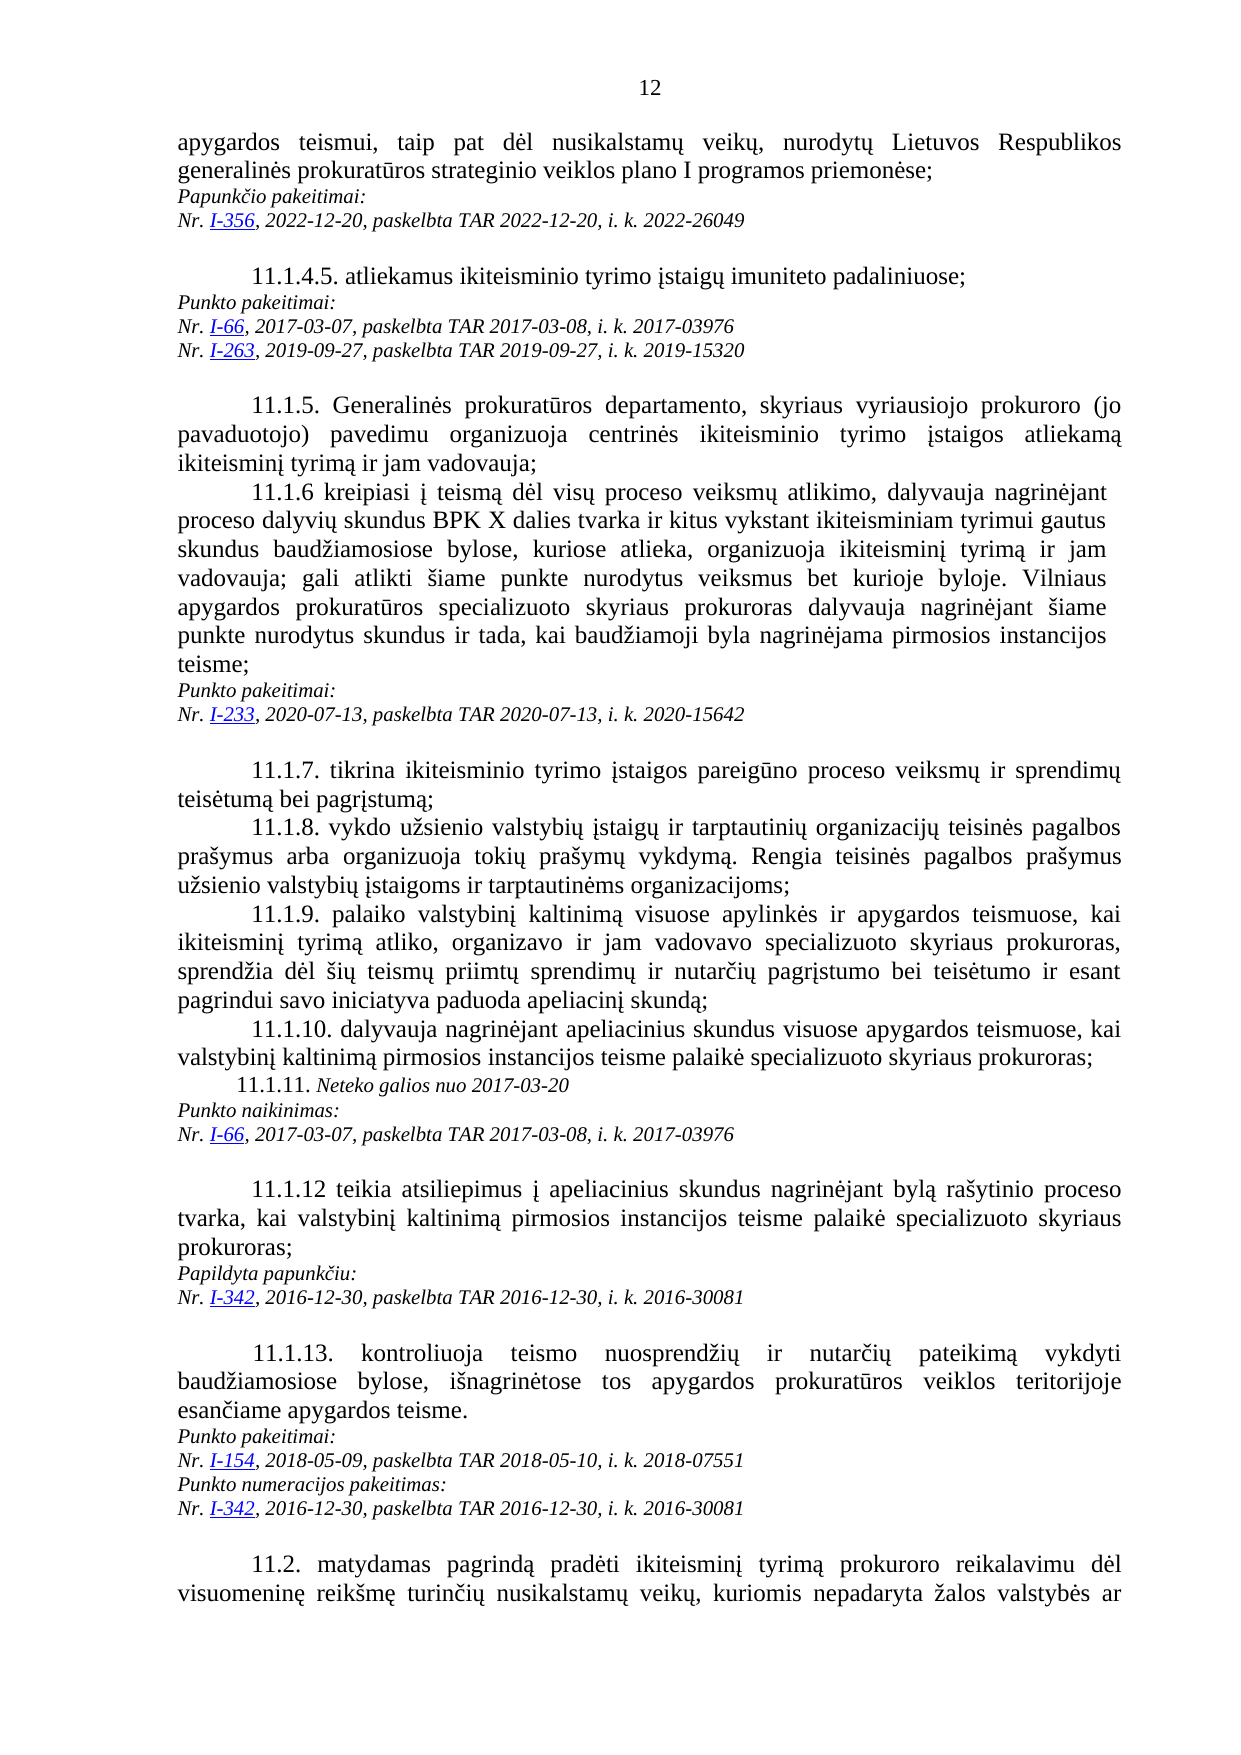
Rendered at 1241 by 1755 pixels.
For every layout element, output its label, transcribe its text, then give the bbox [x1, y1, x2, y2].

text Nr. I-66, 2017-03-07, paskelbta TAR 2017-03-08, i. k. 2017-03976 [177, 314, 1122, 338]
text 11.1.5. Generalinės prokuratūros departamento, skyriaus vyriausiojo prokuroro (jo pavaduotojo) pavedimu organizuoja centrinės ikiteisminio tyrimo įstaigos atliekamą ikiteisminį tyrimą ir jam vadovauja; [177, 391, 1122, 477]
text Nr. I-154, 2018-05-09, paskelbta TAR 2018-05-10, i. k. 2018-07551 [177, 1448, 1122, 1472]
text Punkto pakeitimai: [177, 290, 1122, 314]
text Punkto numeracijos pakeitimas: [177, 1472, 1122, 1496]
text 11.1.9. palaiko valstybinį kaltinimą visuose apylinkės ir apygardos teismuose, kai ikiteisminį tyrimą atliko, organizavo ir jam vadovavo specializuoto skyriaus prokuroras, sprendžia dėl šių teismų priimtų sprendimų ir nutarčių pagrįstumo bei teisėtumo ir esant pagrindui savo iniciatyva paduoda apeliacinį skundą; [177, 899, 1122, 1014]
text 11.1.11. Neteko galios nuo 2017-03-20 [177, 1071, 1122, 1098]
text 11.1.4.5. atliekamus ikiteisminio tyrimo įstaigų imuniteto padaliniuose; [177, 261, 1122, 290]
text 11.1.7. tikrina ikiteisminio tyrimo įstaigos pareigūno proceso veiksmų ir sprendimų teisėtumą bei pagrįstumą; [177, 755, 1122, 812]
text Nr. I-263, 2019-09-27, paskelbta TAR 2019-09-27, i. k. 2019-15320 [177, 338, 1122, 362]
text Punkto pakeitimai: [177, 678, 1122, 702]
text apygardos teismui, taip pat dėl nusikalstamų veikų, nurodytų Lietuvos Respublikos generalinės prokuratūros strateginio veiklos plano I programos priemonėse; [177, 127, 1122, 184]
text 11.1.13. kontroliuoja teismo nuosprendžių ir nutarčių pateikimą vykdyti baudžiamosiose bylose, išnagrinėtose tos apygardos prokuratūros veiklos teritorijoje esančiame apygardos teisme. [177, 1338, 1122, 1424]
text Punkto naikinimas: [177, 1098, 1122, 1122]
text Punkto pakeitimai: [177, 1424, 1122, 1448]
text Papildyta papunkčiu: [177, 1261, 1122, 1285]
text Nr. I-342, 2016-12-30, paskelbta TAR 2016-12-30, i. k. 2016-30081 [177, 1285, 1122, 1309]
text Papunkčio pakeitimai: [177, 184, 1122, 208]
text Nr. I-356, 2022-12-20, paskelbta TAR 2022-12-20, i. k. 2022-26049 [177, 208, 1122, 232]
text 11.1.12 teikia atsiliepimus į apeliacinius skundus nagrinėjant bylą rašytinio proceso tvarka, kai valstybinį kaltinimą pirmosios instancijos teisme palaikė specializuoto skyriaus prokuroras; [177, 1174, 1122, 1261]
text Nr. I-233, 2020-07-13, paskelbta TAR 2020-07-13, i. k. 2020-15642 [177, 702, 1122, 726]
text 11.2. matydamas pagrindą pradėti ikiteisminį tyrimą prokuroro reikalavimu dėl visuomeninę reikšmę turinčių nusikalstamų veikų, kuriomis nepadaryta žalos valstybės ar [177, 1549, 1122, 1606]
text Nr. I-342, 2016-12-30, paskelbta TAR 2016-12-30, i. k. 2016-30081 [177, 1496, 1122, 1520]
text Nr. I-66, 2017-03-07, paskelbta TAR 2017-03-08, i. k. 2017-03976 [177, 1122, 1122, 1146]
text 11.1.8. vykdo užsienio valstybių įstaigų ir tarptautinių organizacijų teisinės pagalbos prašymus arba organizuoja tokių prašymų vykdymą. Rengia teisinės pagalbos prašymus užsienio valstybių įstaigoms ir tarptautinėms organizacijoms; [177, 812, 1122, 899]
text 11.1.6 kreipiasi į teismą dėl visų proceso veiksmų atlikimo, dalyvauja nagrinėjant proceso dalyvių skundus BPK X dalies tvarka ir kitus vykstant ikiteisminiam tyrimui gautus skundus baudžiamosiose bylose, kuriose atlieka, organizuoja ikiteisminį tyrimą ir jam vadovauja; gali atlikti šiame punkte nurodytus veiksmus bet kurioje byloje. Vilniaus apygardos prokuratūros specializuoto skyriaus prokuroras dalyvauja nagrinėjant šiame punkte nurodytus skundus ir tada, kai baudžiamoji byla nagrinėjama pirmosios instancijos teisme; [177, 477, 1108, 678]
text 11.1.10. dalyvauja nagrinėjant apeliacinius skundus visuose apygardos teismuose, kai valstybinį kaltinimą pirmosios instancijos teisme palaikė specializuoto skyriaus prokuroras; [177, 1014, 1122, 1071]
